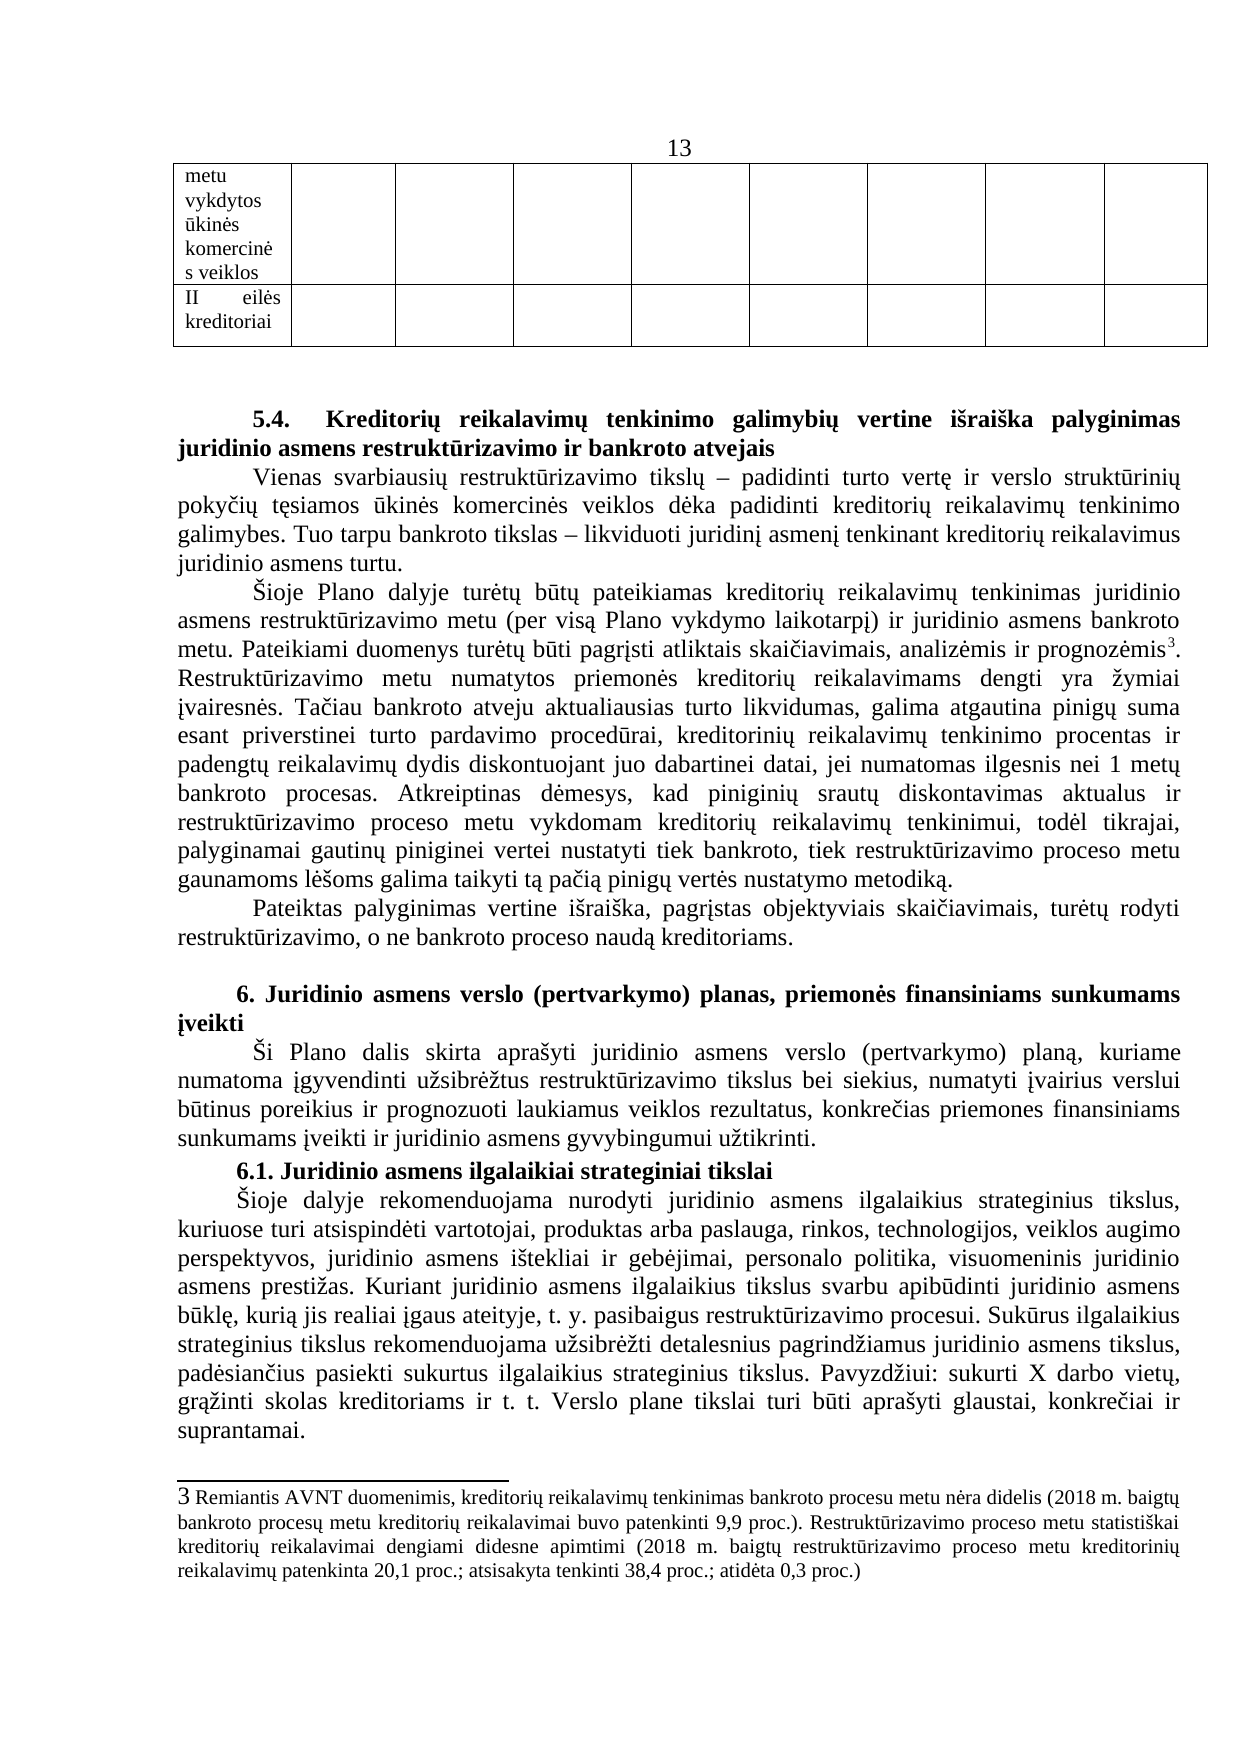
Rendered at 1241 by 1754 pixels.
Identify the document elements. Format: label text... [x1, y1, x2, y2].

text Šioje dalyje rekomenduojama nurodyti juridinio asmens ilgalaikius strateginius tikslus, kuriuose turi atsispindėti vartotojai, produktas arba paslauga, rinkos, technologijos, veiklos augimo perspektyvos, juridinio asmens ištekliai ir gebėjimai, personalo politika, visuomeninis juridinio asmens prestižas. Kuriant juridinio asmens ilgalaikius tikslus svarbu apibūdinti juridinio asmens būklę, kurią jis realiai įgaus ateityje, t. y. pasibaigus restruktūrizavimo procesui. Sukūrus ilgalaikius strateginius tikslus rekomenduojama užsibrėžti detalesnius pagrindžiamus juridinio asmens tikslus, padėsiančius pasiekti sukurtus ilgalaikius strateginius tikslus. Pavyzdžiui: sukurti X darbo vietų, grąžinti skolas kreditoriams ir t. t. Verslo plane tikslai turi būti aprašyti glaustai, konkrečiai ir suprantamai. [177, 1185, 1181, 1444]
table_cell II eilės kreditoriai [174, 285, 291, 346]
text 6.1. Juridinio asmens ilgalaikiai strateginiai tikslai [177, 1156, 1181, 1185]
table_cell [868, 164, 985, 284]
text 6. Juridinio asmens verslo (pertvarkymo) planas, priemonės finansiniams sunkumams įveikti [177, 979, 1181, 1037]
table_cell [750, 164, 867, 284]
table_cell [1105, 285, 1207, 346]
table_cell [986, 164, 1104, 284]
table_cell [868, 285, 985, 346]
text Šioje Plano dalyje turėtų būtų pateikiamas kreditorių reikalavimų tenkinimas juridinio asmens restruktūrizavimo metu (per visą Plano vykdymo laikotarpį) ir juridinio asmens bankroto metu. Pateikiami duomenys turėtų būti pagrįsti atliktais skaičiavimais, analizėmis ir prognozėmis. Restruktūrizavimo metu numatytos priemonės kreditorių reikalavimams dengti yra žymiai įvairesnės. Tačiau bankroto atveju aktualiausias turto likvidumas, galima atgautina pinigų suma esant priverstinei turto pardavimo procedūrai, kreditorinių reikalavimų tenkinimo procentas ir padengtų reikalavimų dydis diskontuojant juo dabartinei datai, jei numatomas ilgesnis nei 1 metų bankroto procesas. Atkreiptinas dėmesys, kad piniginių srautų diskontavimas aktualus ir restruktūrizavimo proceso metu vykdomam kreditorių reikalavimų tenkinimui, todėl tikrajai, palyginamai gautinų piniginei vertei nustatyti tiek bankroto, tiek restruktūrizavimo proceso metu gaunamoms lėšoms galima taikyti tą pačią pinigų vertės nustatymo metodiką. [177, 577, 1181, 893]
table_cell [632, 164, 749, 284]
text Ši Plano dalis skirta aprašyti juridinio asmens verslo (pertvarkymo) planą, kuriame numatoma įgyvendinti užsibrėžtus restruktūrizavimo tikslus bei siekius, numatyti įvairius verslui būtinus poreikius ir prognozuoti laukiamus veiklos rezultatus, konkrečias priemones finansiniams sunkumams įveikti ir juridinio asmens gyvybingumui užtikrinti. [177, 1037, 1181, 1152]
table_cell [514, 164, 631, 284]
table_cell [1105, 164, 1207, 284]
text Pateiktas palyginimas vertine išraiška, pagrįstas objektyviais skaičiavimais, turėtų rodyti restruktūrizavimo, o ne bankroto proceso naudą kreditoriams. [177, 893, 1181, 950]
table_cell [632, 285, 749, 346]
table_cell [750, 285, 867, 346]
table_cell [396, 164, 513, 284]
text Remiantis AVNT duomenimis, kreditorių reikalavimų tenkinimas bankroto procesu metu nėra didelis (2018 m. baigtų bankroto procesų metu kreditorių reikalavimai buvo patenkinti 9,9 proc.). Restruktūrizavimo proceso metu statistiškai kreditorių reikalavimai dengiami didesne apimtimi (2018 m. baigtų restruktūrizavimo proceso metu kreditorinių reikalavimų patenkinta 20,1 proc.; atsisakyta tenkinti 38,4 proc.; atidėta 0,3 proc.) [177, 1481, 1181, 1582]
text 5.4. Kreditorių reikalavimų tenkinimo galimybių vertine išraiška palyginimas juridinio asmens restruktūrizavimo ir bankroto atvejais [177, 404, 1181, 462]
table_cell [292, 164, 395, 284]
table_cell [396, 285, 513, 346]
text Vienas svarbiausių restruktūrizavimo tikslų – padidinti turto vertę ir verslo struktūrinių pokyčių tęsiamos ūkinės komercinės veiklos dėka padidinti kreditorių reikalavimų tenkinimo galimybes. Tuo tarpu bankroto tikslas – likviduoti juridinį asmenį tenkinant kreditorių reikalavimus juridinio asmens turtu. [177, 462, 1181, 577]
table_cell metu vykdytos ūkinės komercinės veiklos [174, 164, 291, 284]
table_cell [514, 285, 631, 346]
table_cell [986, 285, 1104, 346]
table_cell [292, 285, 395, 346]
